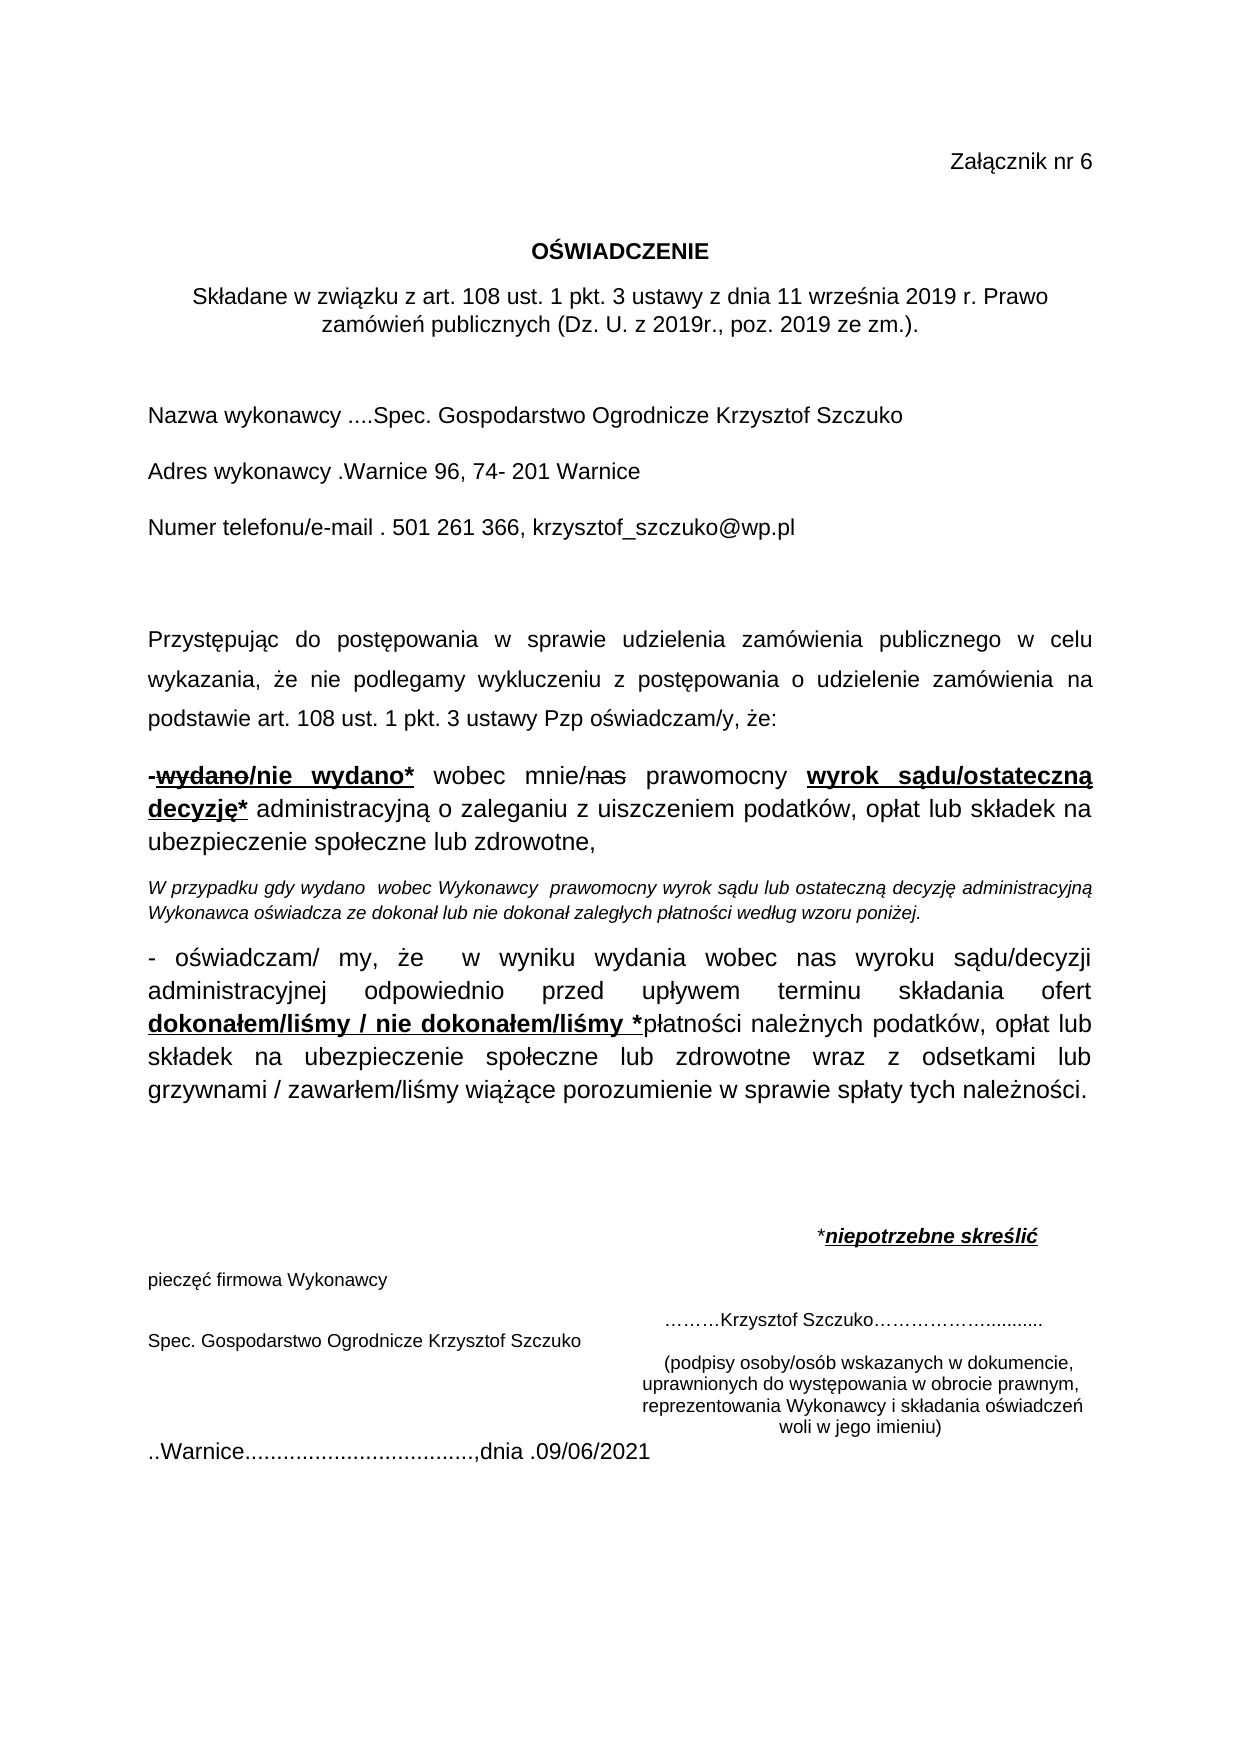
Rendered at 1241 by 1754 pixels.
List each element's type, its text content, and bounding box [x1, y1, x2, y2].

text pieczęć firmowa Wykonawcy [148, 1268, 1093, 1290]
text Adres wykonawcy .Warnice 96, 74- 201 Warnice [148, 458, 1093, 484]
text W przypadku gdy wydano wobec Wykonawcy prawomocny wyrok sądu lub ostateczną decyzję administracyjną Wykonawca oświadcza ze dokonał lub nie dokonał zaległych płatności według wzoru poniżej. [148, 877, 1093, 923]
text Składane w związku z art. 108 ust. 1 pkt. 3 ustawy z dnia 11 września 2019 r. Prawo zamówień publicznych (Dz. U. z 2019r., poz. 2019 ze zm.). [148, 283, 1093, 338]
text -wydano/nie wydano* wobec mnie/nas prawomocny wyrok sądu/ostateczną decyzję* administracyjną o zaleganiu z uiszczeniem podatków, opłat lub składek na ubezpieczenie społeczne lub zdrowotne, [148, 761, 1093, 856]
text OŚWIADCZENIE [148, 238, 1093, 264]
text ..Warnice....................................,dnia .09/06/2021 [148, 1438, 1093, 1464]
text Przystępując do postępowania w sprawie udzielenia zamówienia publicznego w celu wykazania, że nie podlegamy wykluczeniu z postępowania o udzielenie zamówienia na podstawie art. 108 ust. 1 pkt. 3 ustawy Pzp oświadczam/y, że: [148, 626, 1093, 731]
text ………Krzysztof Szczuko………………........... Spec. Gospodarstwo Ogrodnicze Krzysztof Szczuko [148, 1308, 1093, 1352]
text uprawnionych do występowania w obrocie prawnym, [148, 1373, 1093, 1395]
text *niepotrzebne skreślić [148, 1224, 1093, 1248]
text reprezentowania Wykonawcy i składania oświadczeń [590, 1395, 1093, 1416]
text Numer telefonu/e-mail . 501 261 366, krzysztof_szczuko@wp.pl [148, 514, 1093, 540]
text woli w jego imieniu) [738, 1416, 1093, 1438]
text Nazwa wykonawcy ....Spec. Gospodarstwo Ogrodnicze Krzysztof Szczuko [148, 402, 1093, 428]
text (podpisy osoby/osób wskazanych w dokumencie, [148, 1352, 1093, 1373]
text - oświadczam/ my, że w wyniku wydania wobec nas wyroku sądu/decyzji administracyjnej odpowiednio przed upływem terminu składania ofert dokonałem/liśmy / nie dokonałem/liśmy *płatności należnych podatków, opłat lub składek na ubezpieczenie społeczne lub zdrowotne wraz z odsetkami lub grzywnami / zawarłem/liśmy wiążące porozumienie w sprawie spłaty tych należności. [148, 943, 1093, 1104]
text Załącznik nr 6 [148, 148, 1093, 174]
